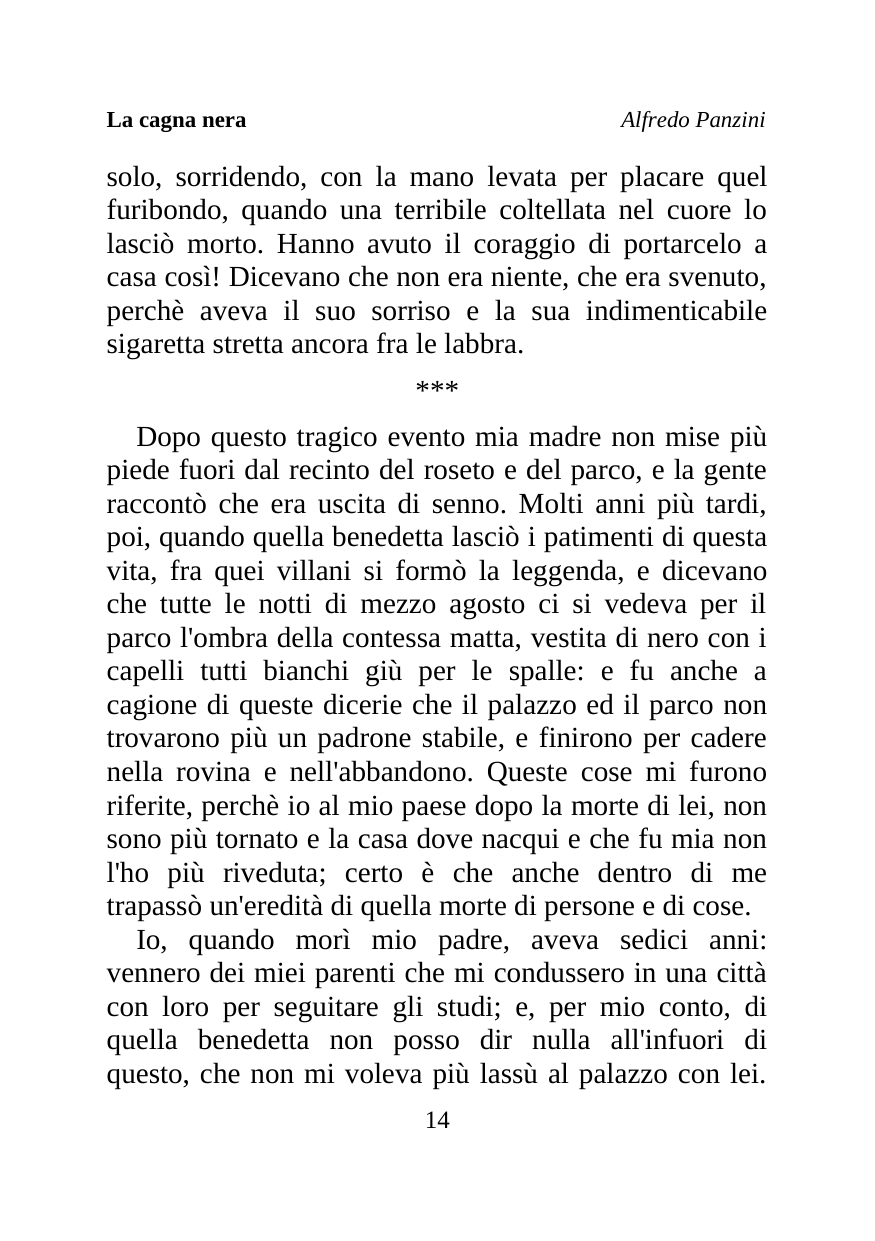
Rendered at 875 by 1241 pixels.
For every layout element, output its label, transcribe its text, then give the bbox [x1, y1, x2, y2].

text Io, quando morì mio padre, aveva sedici anni: vennero dei miei parenti che mi condussero in una città con loro per seguitare gli studi; e, per mio conto, di quella benedetta non posso dir nulla all'infuori di questo, che non mi voleva più lassù al palazzo con lei. [106, 922, 768, 1089]
text solo, sorridendo, con la mano levata per placare quel furibondo, quando una terribile coltellata nel cuore lo lasciò morto. Hanno avuto il coraggio di portarcelo a casa così! Dicevano che non era niente, che era svenuto, perchè aveva il suo sorriso e la sua indimenticabile sigaretta stretta ancora fra le labbra. [106, 159, 768, 360]
text Dopo questo tragico evento mia madre non mise più piede fuori dal recinto del roseto e del parco, e la gente raccontò che era uscita di senno. Molti anni più tardi, poi, quando quella benedetta lasciò i patimenti di questa vita, fra quei villani si formò la leggenda, e dicevano che tutte le notti di mezzo agosto ci si vedeva per il parco l'ombra della contessa matta, vestita di nero con i capelli tutti bianchi giù per le spalle: e fu anche a cagione di queste dicerie che il palazzo ed il parco non trovarono più un padrone stabile, e finirono per cadere nella rovina e nell'abbandono. Queste cose mi furono riferite, perchè io al mio paese dopo la morte di lei, non sono più tornato e la casa dove nacqui e che fu mia non l'ho più riveduta; certo è che anche dentro di me trapassò un'eredità di quella morte di persone e di cose. [106, 419, 768, 922]
text *** [106, 373, 768, 406]
